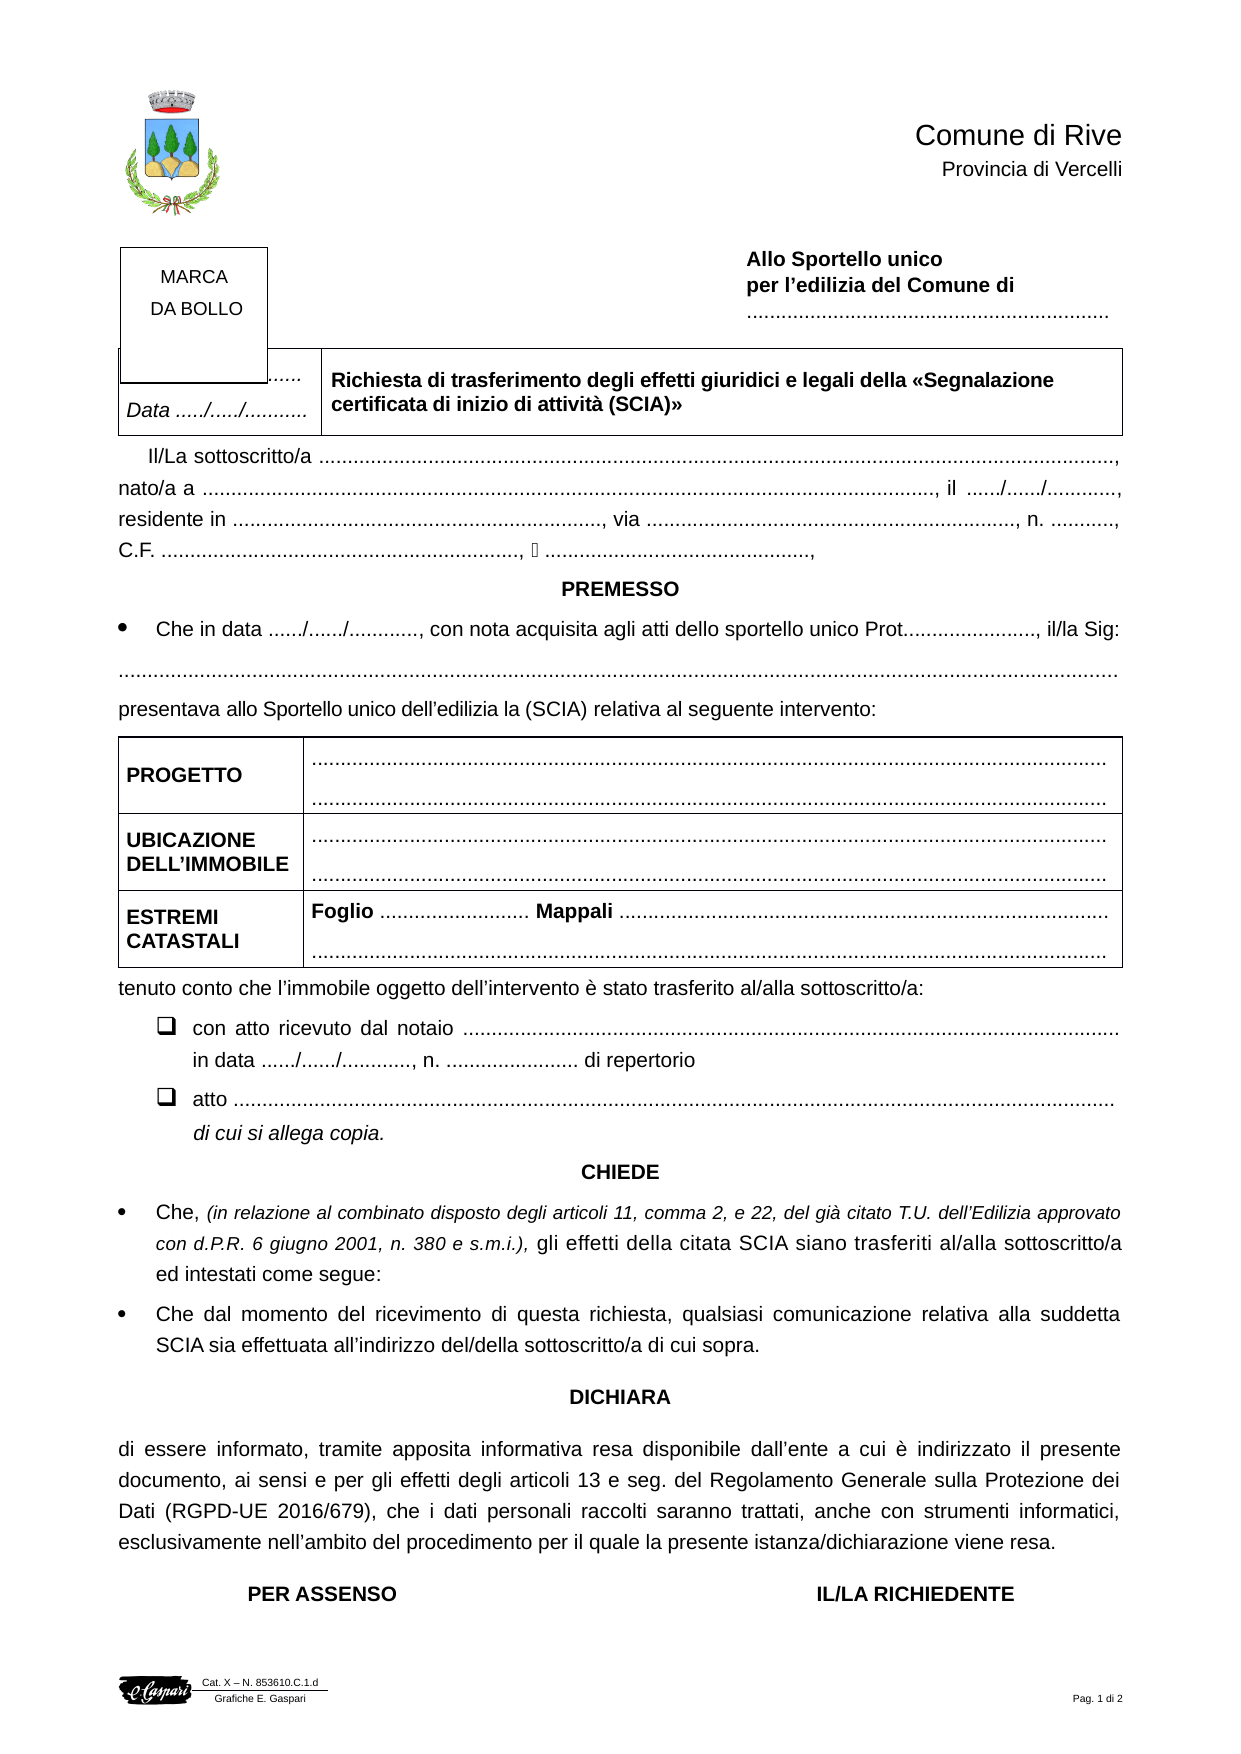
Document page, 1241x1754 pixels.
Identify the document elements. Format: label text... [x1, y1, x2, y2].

table_cell ESTREMI CATASTALI [119, 891, 303, 967]
subtitle CHIEDE [118, 1160, 1122, 1184]
subtitle PREMESSO [118, 577, 1122, 601]
table_header PROGETTO [119, 738, 303, 813]
picture [118, 1675, 192, 1705]
text di essere informato, tramite apposita informativa resa disponibile dall’ente a cui è indirizzato il presente documento, ai sensi e per gli effetti degli articoli 13 e seg. del Regolamento Generale sulla Protezione dei Dati (RGPD-UE 2016/679), che i dati personali raccolti saranno trattati, anche con strumenti informatici, esclusivamente nell’ambito del procedimento per il quale la presente istanza/dichiarazione viene resa. [118, 1437, 1122, 1554]
text presentava allo Sportello unico dell’edilizia la (SCIA) relativa al seguente intervento: [118, 697, 1122, 721]
table_header .......................................................................................................................................... .......................................................................................................................................... [304, 738, 1122, 813]
text  con atto ricevuto dal notaio .................................................................................................................. in data ....../....../............, n. ....................... di repertorio [155, 1016, 1122, 1072]
text Provincia di Vercelli [224, 157, 1122, 181]
list Che in data ....../....../............, con nota acquisita agli atti dello sportello unico Prot......................., il/la Sig: [118, 617, 1122, 642]
table_cell .......................................................................................................................................... .......................................................................................................................................... [304, 814, 1122, 890]
text per l’edilizia del Comune di [268, 273, 1122, 297]
table_header N. .......................... Data ...../...../........... [119, 349, 321, 435]
text Allo Sportello unico [268, 247, 1122, 271]
text di cui si allega copia. [193, 1121, 1122, 1144]
text  atto ......................................................................................................................................................... [155, 1087, 1122, 1112]
table_cell Foglio .......................... Mappali ..................................................................................... .......................................................................................................................................... [304, 891, 1122, 967]
text ............................................................... [268, 299, 1122, 323]
text Il/La sottoscritto/a .........................................................................................................................................., nato/a a ..............................................................................................................................., il ....../....../............, residente in ................................................................, via ................................................................, n. ..........., C.F. ..............................................................,  .............................................., [118, 444, 1122, 562]
list Che dal momento del ricevimento di questa richiesta, qualsiasi comunicazione relativa alla suddetta SCIA sia effettuata all’indirizzo del/della sottoscritto/a di cui sopra. [118, 1301, 1122, 1357]
table_header Richiesta di trasferimento degli effetti giuridici e legali della «Segnalazione certificata di inizio di attività (SCIA)» [322, 349, 1122, 435]
picture [122, 87, 224, 219]
text tenuto conto che l’immobile oggetto dell’intervento è stato trasferito al/alla sottoscritto/a: [118, 976, 1122, 1000]
text Comune di Rive [224, 118, 1122, 152]
list Che, (in relazione al combinato disposto degli articoli 11, comma 2, e 22, del già citato T.U. dell’Edilizia approvato con d.P.R. 6 giugno 2001, n. 380 e s.m.i.), gli effetti della citata SCIA siano trasferiti al/alla sottoscritto/a ed intestati come segue: [118, 1199, 1122, 1286]
text DICHIARA [118, 1385, 1122, 1409]
text PER ASSENSO IL/LA RICHIEDENTE [118, 1582, 1122, 1606]
table_cell UBICAZIONE DELL’IMMOBILE [119, 814, 303, 890]
